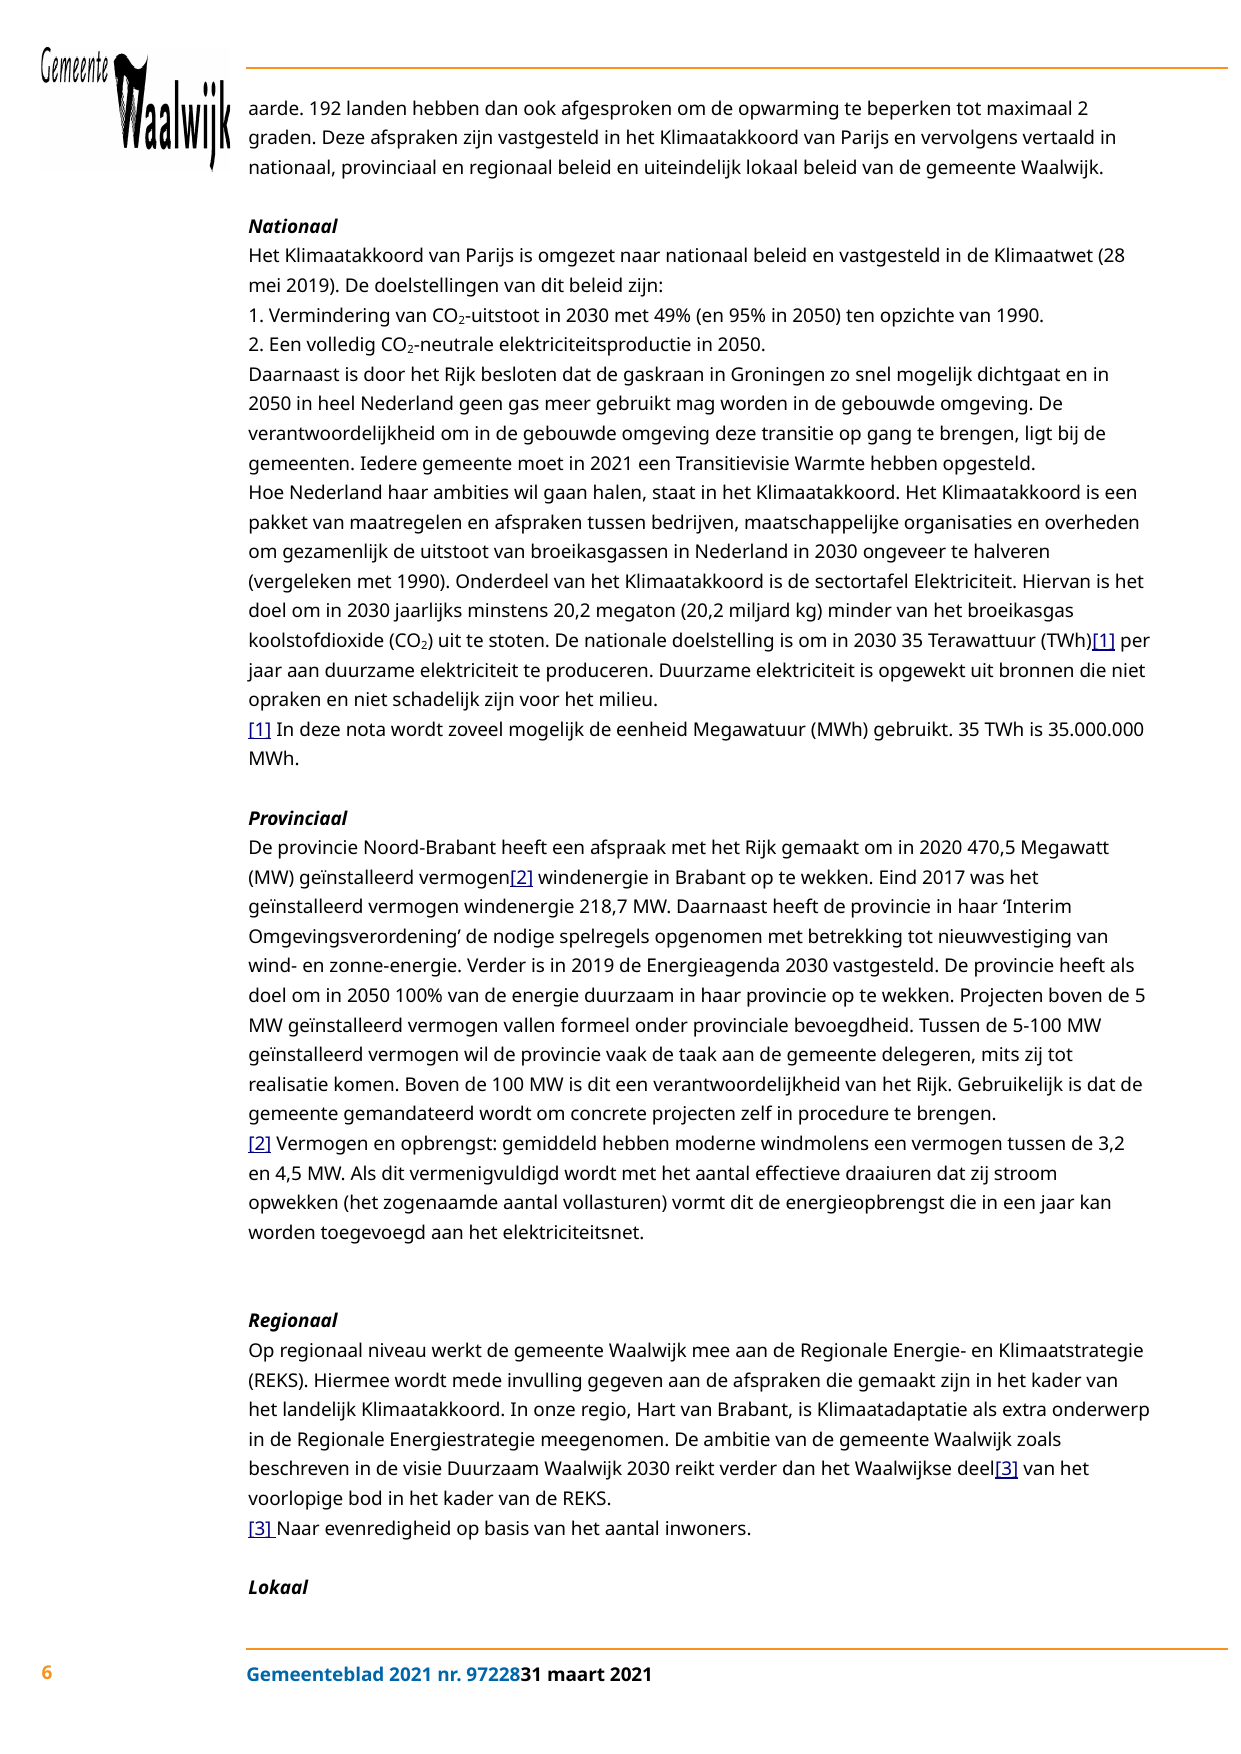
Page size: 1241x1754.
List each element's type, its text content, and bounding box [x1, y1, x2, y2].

text Lokaal [248, 1574, 1152, 1600]
text aarde. 192 landen hebben dan ook afgesproken om de opwarming te beperken tot maximaal 2 graden. Deze afspraken zijn vastgesteld in het Klimaatakkoord van Parijs en vervolgens vertaald in nationaal, provinciaal en regionaal beleid en uiteindelijk lokaal beleid van de gemeente Waalwijk. [248, 95, 1152, 180]
text De provincie Noord-Brabant heeft een afspraak met het Rijk gemaakt om in 2020 470,5 Megawatt (MW) geïnstalleerd vermogen[2] windenergie in Brabant op te wekken. Eind 2017 was het geïnstalleerd vermogen windenergie 218,7 MW. Daarnaast heeft de provincie in haar ‘Interim Omgevingsverordening’ de nodige spelregels opgenomen met betrekking tot nieuwvestiging van wind- en zonne-energie. Verder is in 2019 de Energieagenda 2030 vastgesteld. De provincie heeft als doel om in 2050 100% van de energie duurzaam in haar provincie op te wekken. Projecten boven de 5 MW geïnstalleerd vermogen vallen formeel onder provinciale bevoegdheid. Tussen de 5-100 MW geïnstalleerd vermogen wil de provincie vaak de taak aan de gemeente delegeren, mits zij tot realisatie komen. Boven de 100 MW is dit een verantwoordelijkheid van het Rijk. Gebruikelijk is dat de gemeente gemandateerd wordt om concrete projecten zelf in procedure te brengen. [248, 834, 1152, 1126]
text Provinciaal [248, 805, 1152, 831]
text [3] Naar evenredigheid op basis van het aantal inwoners. [248, 1515, 1152, 1541]
text Op regionaal niveau werkt de gemeente Waalwijk mee aan de Regionale Energie- en Klimaatstrategie (REKS). Hiermee wordt mede invulling gegeven aan de afspraken die gemaakt zijn in het kader van het landelijk Klimaatakkoord. In onze regio, Hart van Brabant, is Klimaatadaptatie als extra onderwerp in de Regionale Energiestrategie meegenomen. De ambitie van de gemeente Waalwijk zoals beschreven in de visie Duurzaam Waalwijk 2030 reikt verder dan het Waalwijkse deel[3] van het voorlopige bod in het kader van de REKS. [248, 1337, 1152, 1511]
text Daarnaast is door het Rijk besloten dat de gaskraan in Groningen zo snel mogelijk dichtgaat en in 2050 in heel Nederland geen gas meer gebruikt mag worden in de gebouwde omgeving. De verantwoordelijkheid om in de gebouwde omgeving deze transitie op gang te brengen, ligt bij de gemeenten. Iedere gemeente moet in 2021 een Transitievisie Warmte hebben opgesteld. [248, 361, 1152, 476]
text 1. Vermindering van CO2-uitstoot in 2030 met 49% (en 95% in 2050) ten opzichte van 1990. [248, 302, 1152, 328]
text Het Klimaatakkoord van Parijs is omgezet naar nationaal beleid en vastgesteld in de Klimaatwet (28 mei 2019). De doelstellingen van dit beleid zijn: [248, 243, 1152, 298]
text Hoe Nederland haar ambities wil gaan halen, staat in het Klimaatakkoord. Het Klimaatakkoord is een pakket van maatregelen en afspraken tussen bedrijven, maatschappelijke organisaties en overheden om gezamenlijk de uitstoot van broeikasgassen in Nederland in 2030 ongeveer te halveren (vergeleken met 1990). Onderdeel van het Klimaatakkoord is de sectortafel Elektriciteit. Hiervan is het doel om in 2030 jaarlijks minstens 20,2 megaton (20,2 miljard kg) minder van het broeikasgas koolstofdioxide (CO2) uit te stoten. De nationale doelstelling is om in 2030 35 Terawattuur (TWh)[1] per jaar aan duurzame elektriciteit te produceren. Duurzame elektriciteit is opgewekt uit bronnen die niet opraken en niet schadelijk zijn voor het milieu. [248, 479, 1152, 712]
text 2. Een volledig CO2-neutrale elektriciteitsproductie in 2050. [248, 331, 1152, 357]
text [1] In deze nota wordt zoveel mogelijk de eenheid Megawatuur (MWh) gebruikt. 35 TWh is 35.000.000 MWh. [248, 716, 1152, 771]
text Regionaal [248, 1308, 1152, 1333]
text [2] Vermogen en opbrengst: gemiddeld hebben moderne windmolens een vermogen tussen de 3,2 en 4,5 MW. Als dit vermenigvuldigd wordt met het aantal effectieve draaiuren dat zij stroom opwekken (het zogenaamde aantal vollasturen) vormt dit de energieopbrengst die in een jaar kan worden toegevoegd aan het elektriciteitsnet. [248, 1130, 1152, 1245]
picture [41, 47, 231, 172]
text Nationaal [248, 213, 1152, 239]
